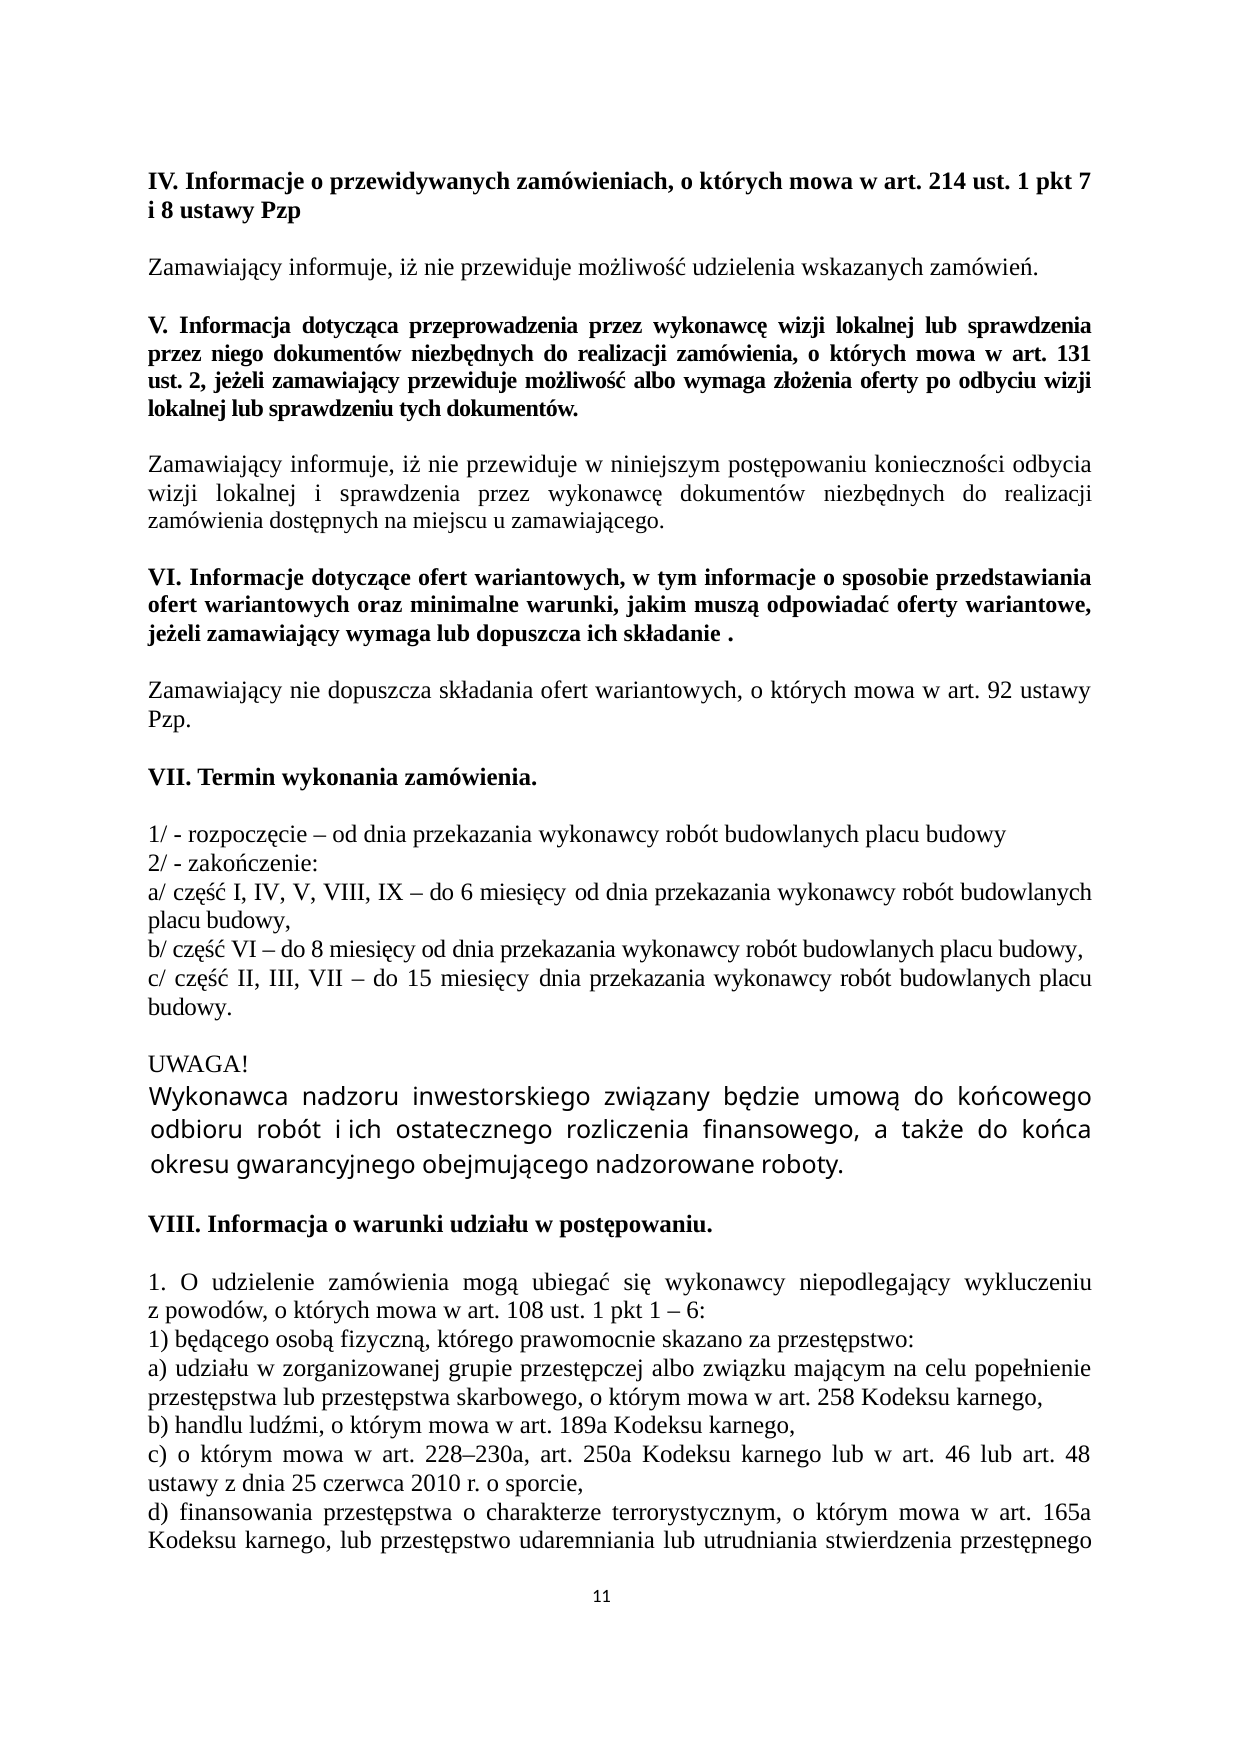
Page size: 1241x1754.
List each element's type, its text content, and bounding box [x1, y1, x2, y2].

text Zamawiający nie dopuszcza składania ofert wariantowych, o których mowa w art. 92 ustawy Pzp. [148, 676, 1093, 733]
text V. Informacja dotycząca przeprowadzenia przez wykonawcę wizji lokalnej lub sprawdzenia przez niego dokumentów niezbędnych do realizacji zamówienia, o których mowa w art. 131 ust. 2, jeżeli zamawiający przewiduje możliwość albo wymaga złożenia oferty po odbyciu wizji lokalnej lub sprawdzeniu tych dokumentów. [148, 310, 1093, 421]
text Zamawiający informuje, iż nie przewiduje możliwość udzielenia wskazanych zamówień. [148, 252, 1093, 281]
text 1. O udzielenie zamówienia mogą ubiegać się wykonawcy niepodlegający wykluczeniu z powodów, o których mowa w art. 108 ust. 1 pkt 1 – 6: [148, 1267, 1093, 1324]
text Zamawiający informuje, iż nie przewiduje w niniejszym postępowaniu konieczności odbycia wizji lokalnej i sprawdzenia przez wykonawcę dokumentów niezbędnych do realizacji zamówienia dostępnych na miejscu u zamawiającego. [148, 449, 1093, 534]
text VI. Informacje dotyczące ofert wariantowych, w tym informacje o sposobie przedstawiania ofert wariantowych oraz minimalne warunki, jakim muszą odpowiadać oferty wariantowe, jeżeli zamawiający wymaga lub dopuszcza ich składanie . [148, 562, 1093, 647]
text d) finansowania przestępstwa o charakterze terrorystycznym, o którym mowa w art. 165a Kodeksu karnego, lub przestępstwo udaremniania lub utrudniania stwierdzenia przestępnego [148, 1497, 1093, 1554]
text IV. Informacje o przewidywanych zamówieniach, o których mowa w art. 214 ust. 1 pkt 7 i 8 ustawy Pzp [148, 166, 1093, 224]
text a) udziału w zorganizowanej grupie przestępczej albo związku mającym na celu popełnienie przestępstwa lub przestępstwa skarbowego, o którym mowa w art. 258 Kodeksu karnego, [148, 1353, 1093, 1410]
text 2/ - zakończenie: [148, 848, 1093, 877]
list c/ część II, III, VII – do 15 miesięcy dnia przekazania wykonawcy robót budowlanych placu budowy. [148, 963, 1093, 1021]
text b) handlu ludźmi, o którym mowa w art. 189a Kodeksu karnego, [148, 1410, 1093, 1439]
text VII. Termin wykonania zamówienia. [148, 762, 1093, 791]
text UWAGA! [148, 1049, 1093, 1078]
text c) o którym mowa w art. 228–230a, art. 250a Kodeksu karnego lub w art. 46 lub art. 48 ustawy z dnia 25 czerwca 2010 r. o sporcie, [148, 1439, 1093, 1497]
text 1) będącego osobą fizyczną, którego prawomocnie skazano za przestępstwo: [148, 1324, 1093, 1353]
list b/ część VI – do 8 miesięcy od dnia przekazania wykonawcy robót budowlanych placu budowy, [148, 934, 1093, 963]
text Wykonawca nadzoru inwestorskiego związany będzie umową do końcowego odbioru robót i ich ostatecznego rozliczenia finansowego, a także do końca okresu gwarancyjnego obejmującego nadzorowane roboty. [149, 1078, 1093, 1180]
text VIII. Informacja o warunki udziału w postępowaniu. [148, 1209, 1093, 1238]
text a/ część I, IV, V, VIII, IX – do 6 miesięcy od dnia przekazania wykonawcy robót budowlanych placu budowy, [148, 877, 1093, 934]
text 1/ - rozpoczęcie – od dnia przekazania wykonawcy robót budowlanych placu budowy [148, 819, 1093, 848]
